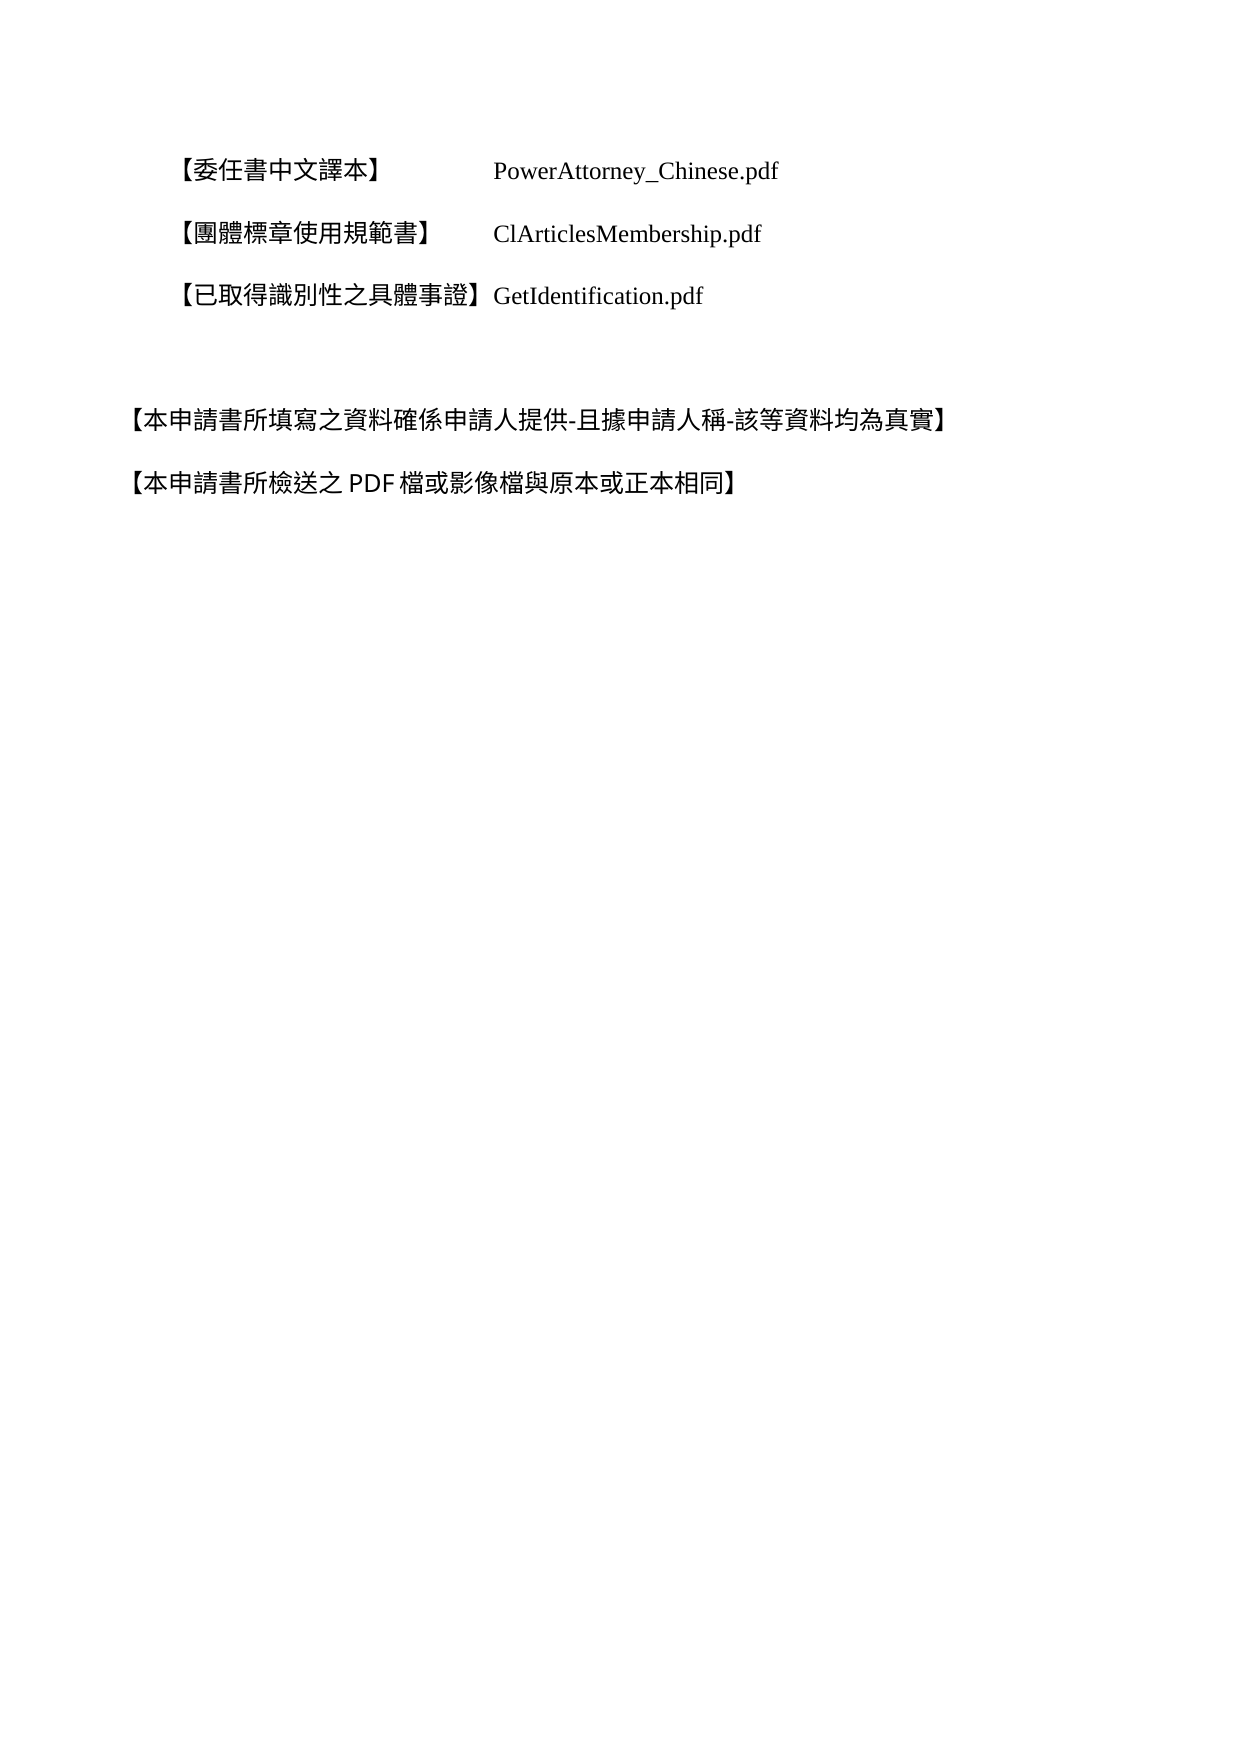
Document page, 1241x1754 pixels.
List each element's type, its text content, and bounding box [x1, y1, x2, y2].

text 【團體標章使用規範書】 ClArticlesMembership.pdf [118, 189, 1122, 252]
text 【本申請書所填寫之資料確係申請人提供-且據申請人稱-該等資料均為真實】 [118, 377, 1122, 439]
text 【委任書中文譯本】 PowerAttorney_Chinese.pdf [118, 127, 1122, 189]
text 【本申請書所檢送之PDF檔或影像檔與原本或正本相同】 [118, 439, 1122, 502]
text 【已取得識別性之具體事證】GetIdentification.pdf [118, 252, 1122, 314]
